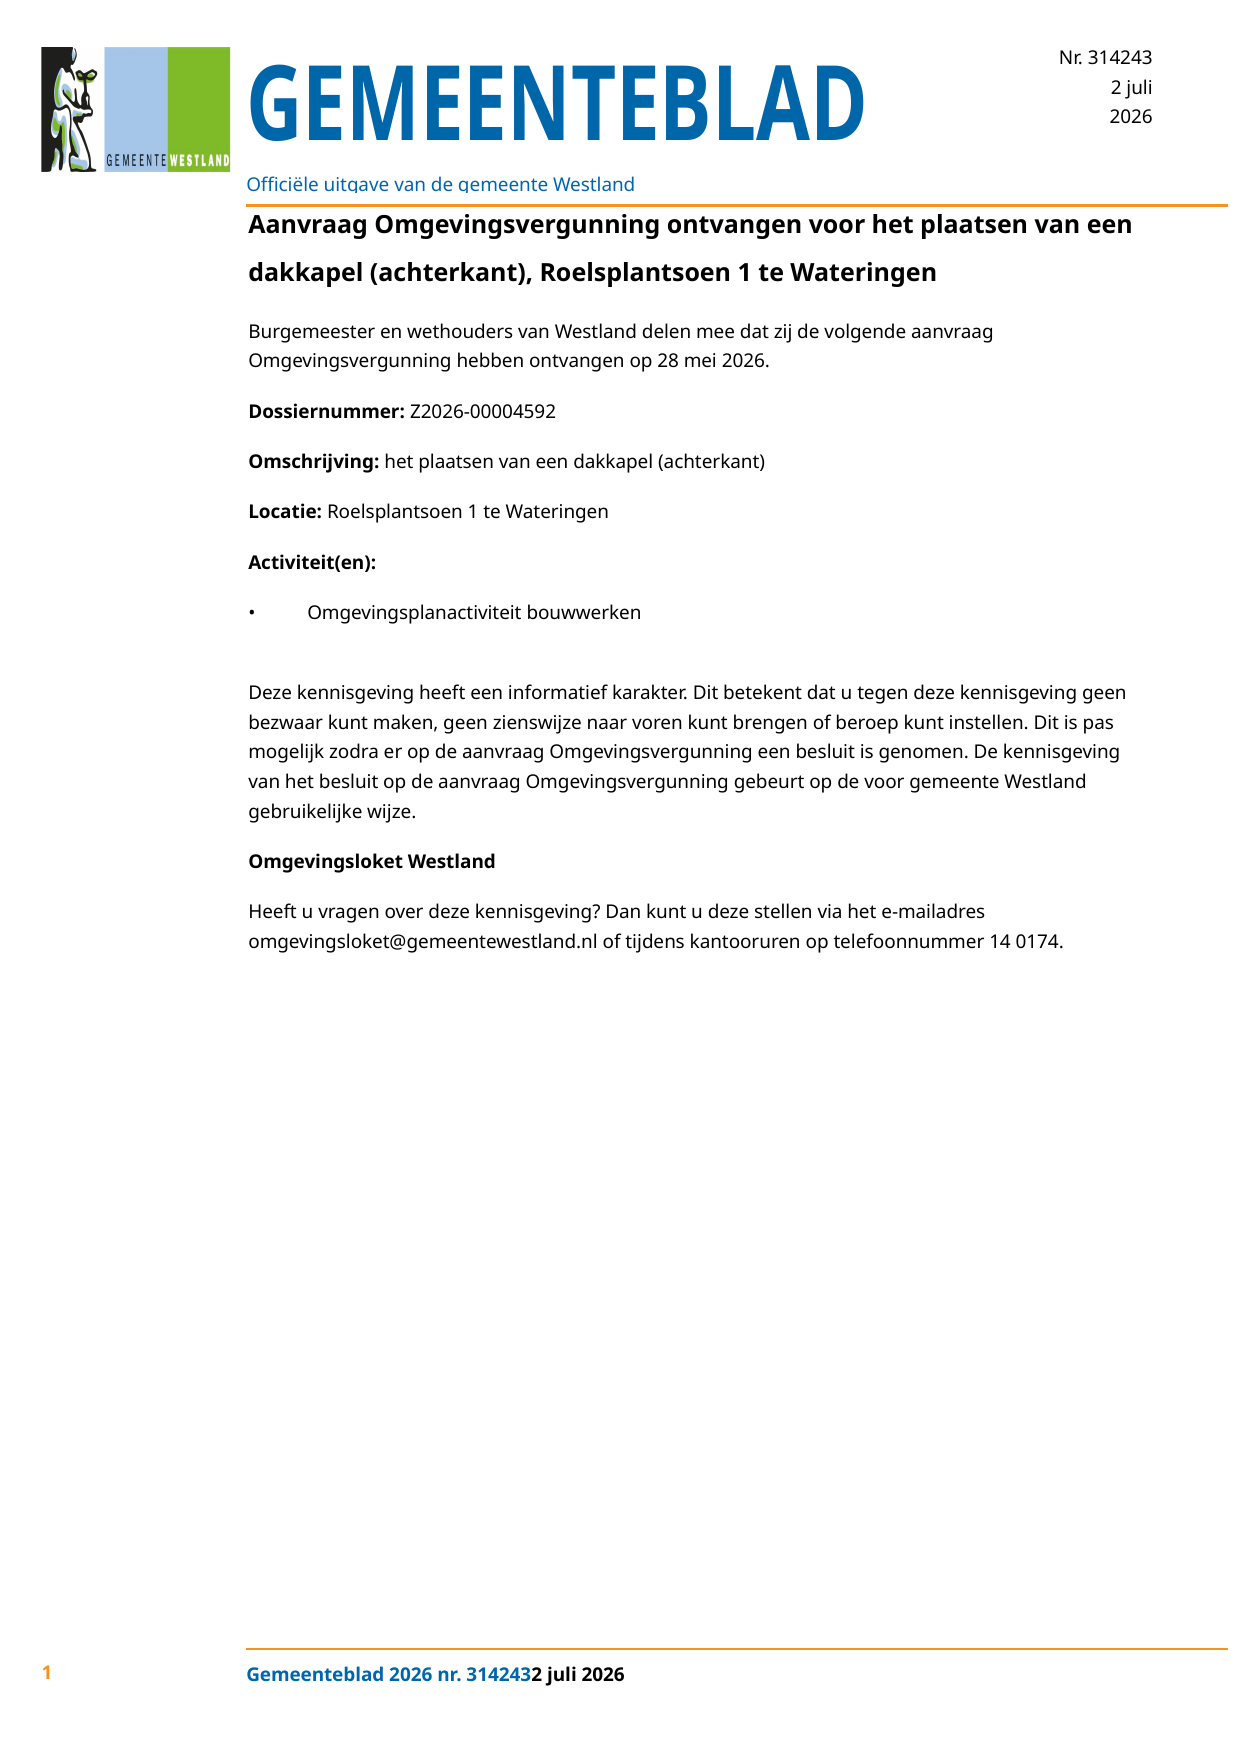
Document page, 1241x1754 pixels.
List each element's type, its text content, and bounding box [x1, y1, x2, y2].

text Deze kennisgeving heeft een informatief karakter. Dit betekent dat u tegen deze kennisgeving geen bezwaar kunt maken, geen zienswijze naar voren kunt brengen of beroep kunt instellen. Dit is pas mogelijk zodra er op de aanvraag Omgevingsvergunning een besluit is genomen. De kennisgeving van het besluit op de aanvraag Omgevingsvergunning gebeurt op de voor gemeente Westland gebruikelijke wijze. [248, 679, 1152, 824]
picture [41, 47, 231, 172]
text Omschrijving: het plaatsen van een dakkapel (achterkant) [248, 448, 1152, 474]
text Heeft u vragen over deze kennisgeving? Dan kunt u deze stellen via het e-mailadres omgevingsloket@gemeentewestland.nl of tijdens kantooruren op telefoonnummer 14 0174. [248, 899, 1152, 954]
text Activiteit(en): [248, 549, 1152, 575]
text Burgemeester en wethouders van Westland delen mee dat zij de volgende aanvraag Omgevingsvergunning hebben ontvangen op 28 mei 2026. [248, 318, 1152, 373]
text Dossiernummer: Z2026-00004592 [248, 398, 1152, 424]
text Locatie: Roelsplantsoen 1 te Wateringen [248, 499, 1152, 524]
text Aanvraag Omgevingsvergunning ontvangen voor het plaatsen van een dakkapel (achterkant), Roelsplantsoen 1 te Wateringen [248, 207, 1152, 288]
list Omgevingsplanactiviteit bouwwerken [248, 599, 1152, 625]
text Omgevingsloket Westland [248, 848, 1152, 874]
